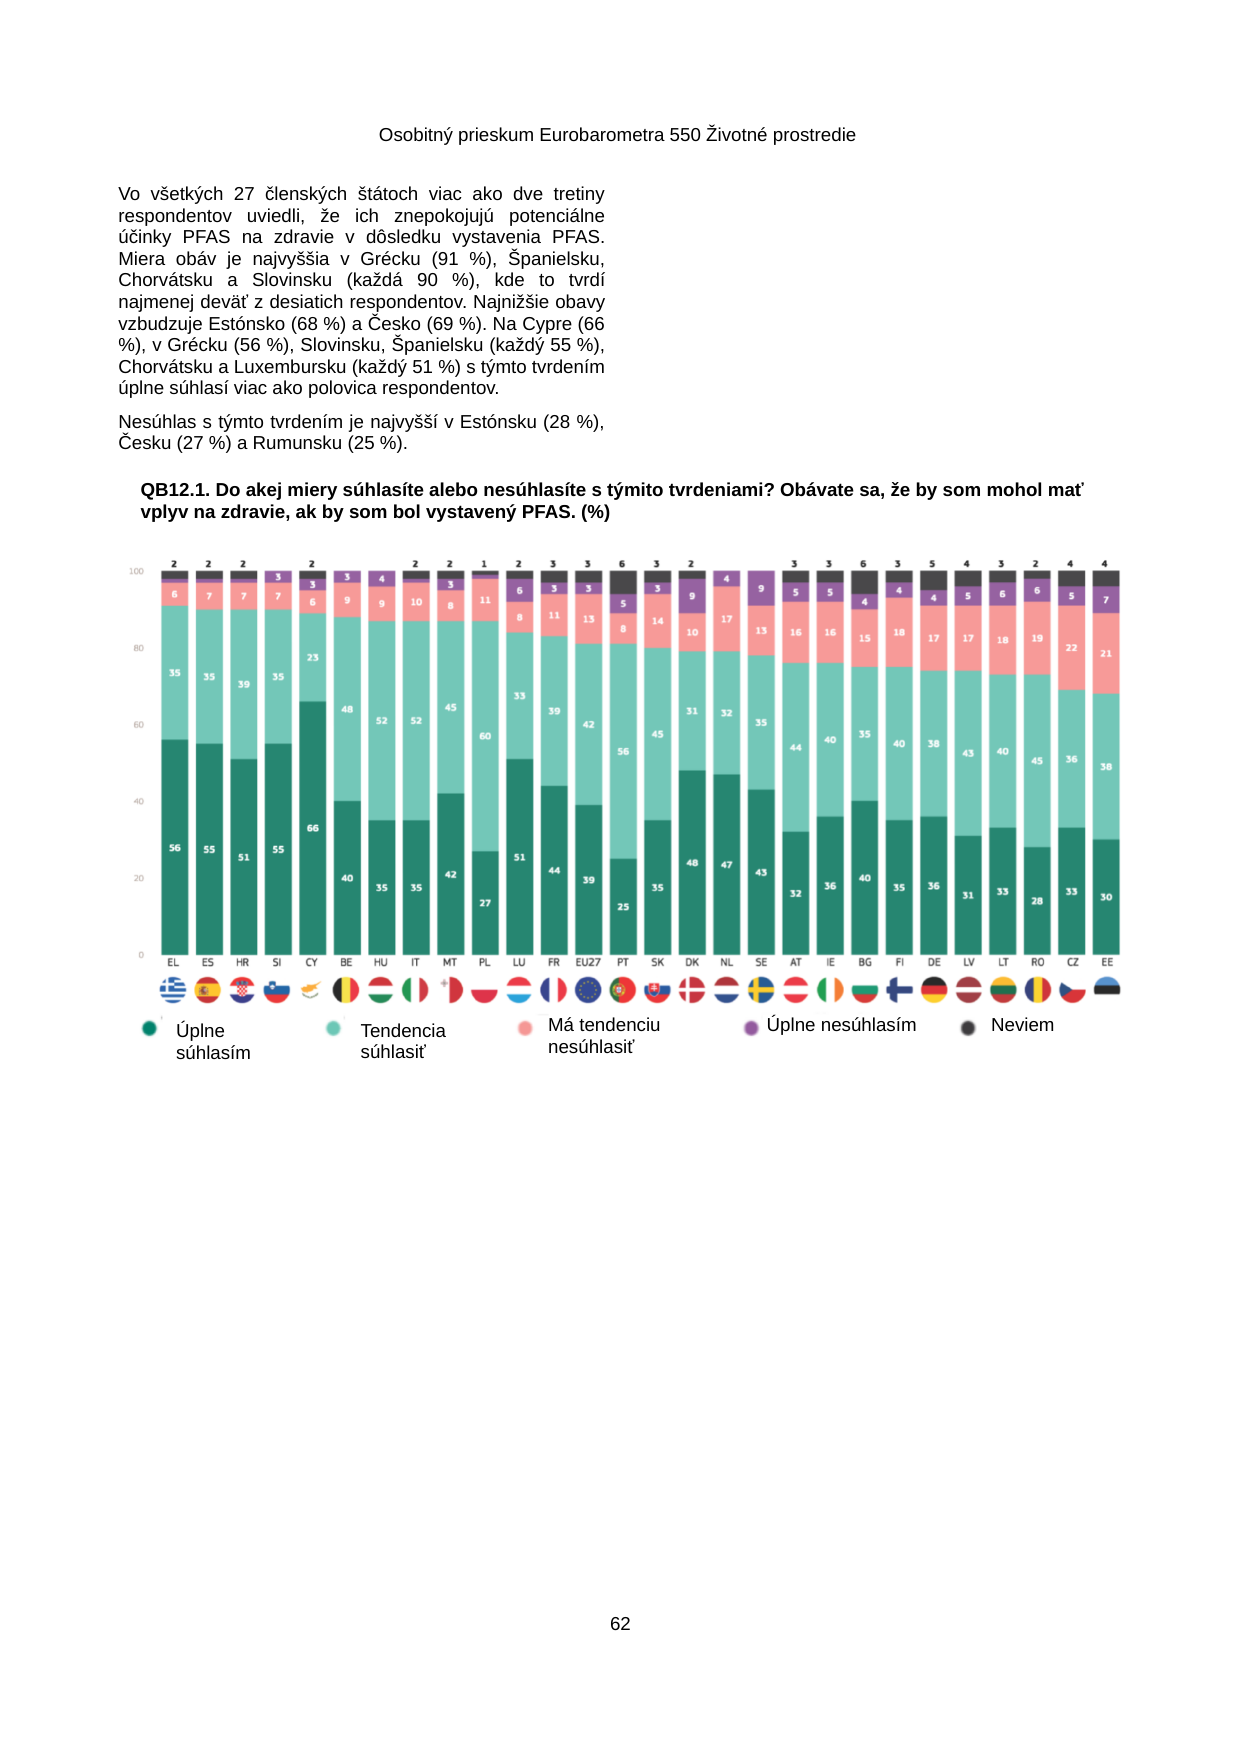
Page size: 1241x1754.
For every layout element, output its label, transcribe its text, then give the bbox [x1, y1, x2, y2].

text Nesúhlas s týmto tvrdením je najvyšší v Estónsku (28 %), Česku (27 %) a Rumunsku (25 %). [118, 411, 605, 454]
text Vo všetkých 27 členských štátoch viac ako dve tretiny respondentov uviedli, že ich znepokojujú potenciálne účinky PFAS na zdravie v dôsledku vystavenia PFAS. Miera obáv je najvyššia v Grécku (91 %), Španielsku, Chorvátsku a Slovinsku (každá 90 %), kde to tvrdí najmenej deväť z desiatich respondentov. Najnižšie obavy vzbudzuje Estónsko (68 %) a Česko (69 %). Na Cypre (66 %), v Grécku (56 %), Slovinsku, Španielsku (každý 55 %), Chorvátsku a Luxembursku (každý 51 %) s týmto tvrdením úplne súhlasí viac ako polovica respondentov. [118, 183, 605, 399]
picture [121, 553, 1130, 1043]
